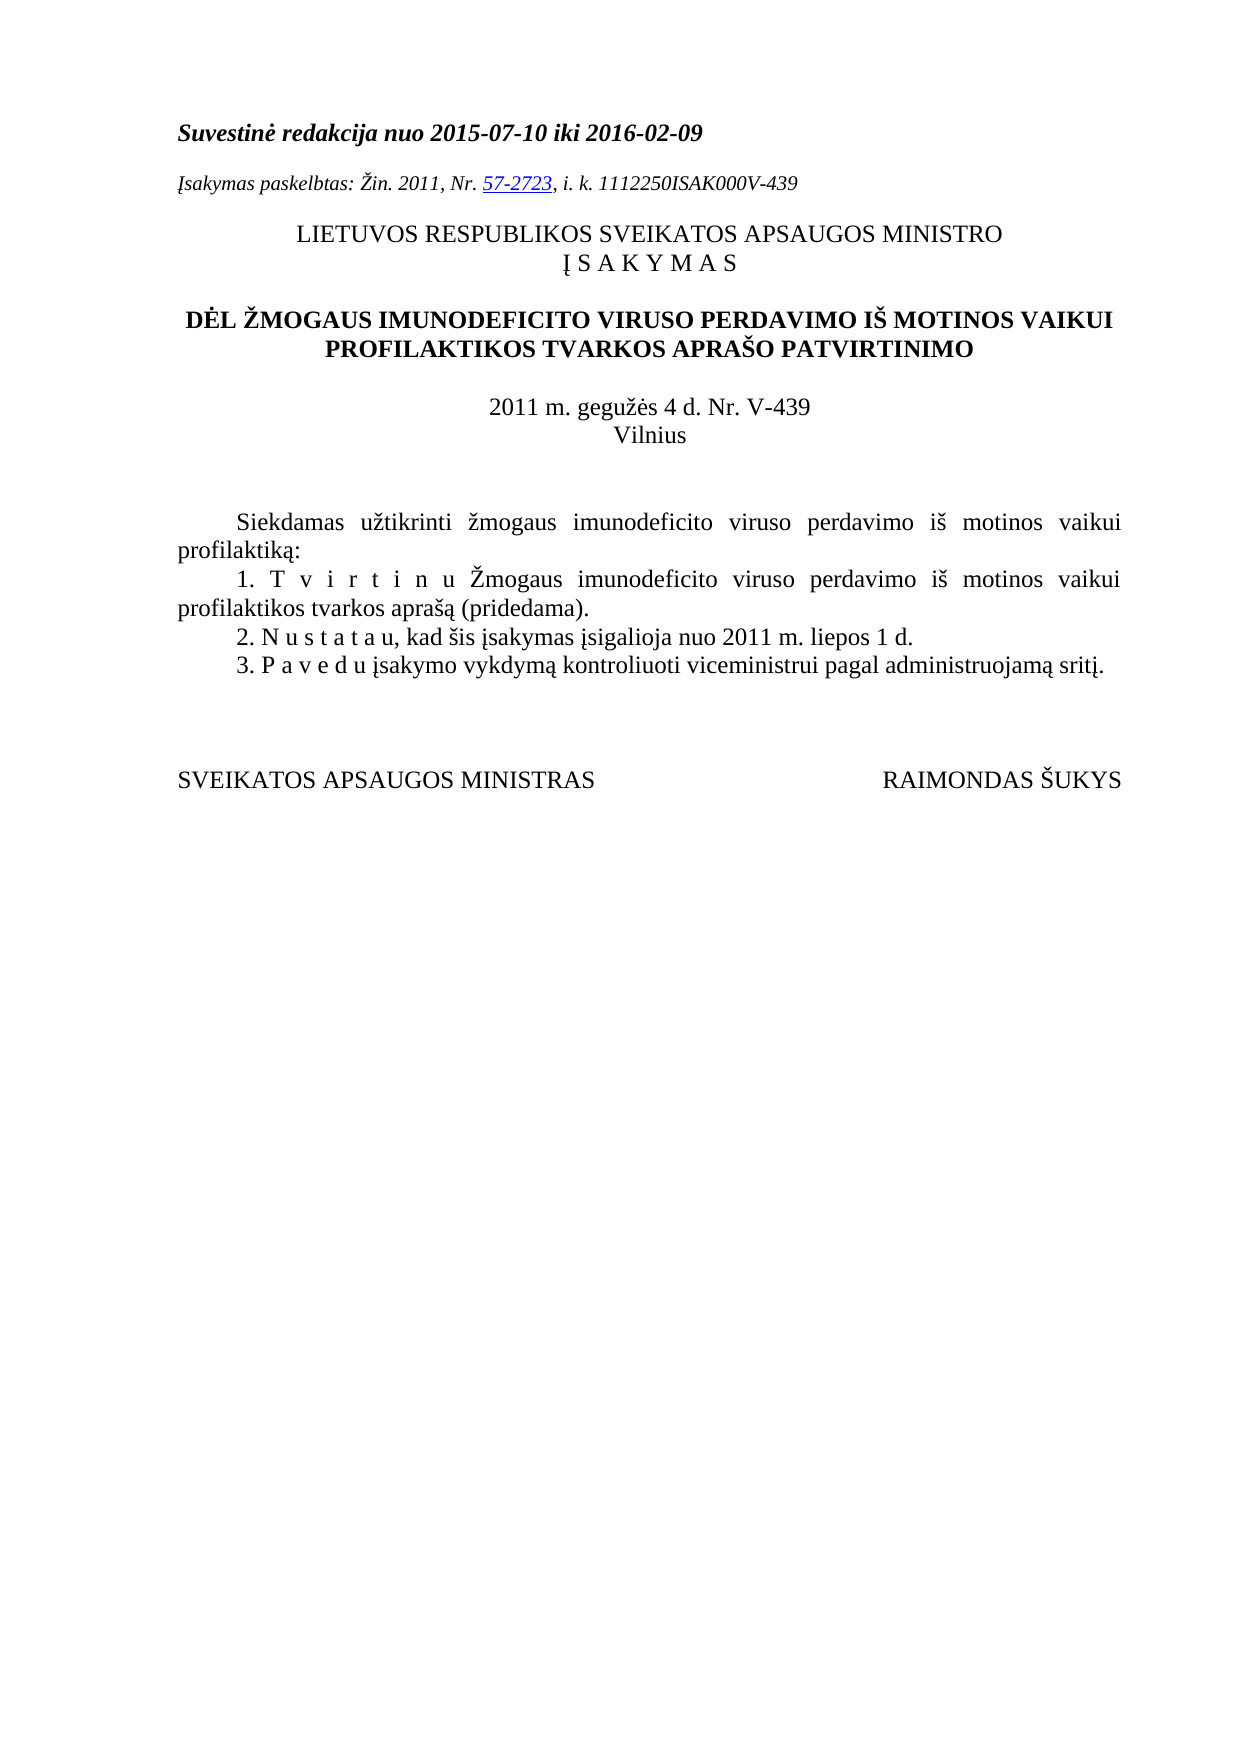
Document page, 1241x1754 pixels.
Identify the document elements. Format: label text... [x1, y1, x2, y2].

text Suvestinė redakcija nuo 2015-07-10 iki 2016-02-09 [177, 118, 1122, 147]
text 3. P a v e d u įsakymo vykdymą kontroliuoti viceministrui pagal administruojamą sritį. [177, 650, 1122, 679]
text DĖL ŽMOGAUS IMUNODEFICITO VIRUSO PERDAVIMO IŠ MOTINOS VAIKUI PROFILAKTIKOS TVARKOS APRAŠO PATVIRTINIMO [177, 305, 1122, 363]
text 1. T v i r t i n u Žmogaus imunodeficito viruso perdavimo iš motinos vaikui profilaktikos tvarkos aprašą (pridedama). [177, 564, 1122, 622]
text Įsakymas paskelbtas: Žin. 2011, Nr. 57-2723, i. k. 1112250ISAK000V-439 [177, 171, 1122, 195]
text Vilnius [177, 420, 1122, 449]
text 2. N u s t a t a u, kad šis įsakymas įsigalioja nuo 2011 m. liepos 1 d. [177, 622, 1122, 650]
text 2011 m. gegužės 4 d. Nr. V-439 [177, 392, 1122, 420]
text SVEIKATOS APSAUGOS MINISTRAS RAIMONDAS ŠUKYS [177, 765, 1122, 794]
text LIETUVOS RESPUBLIKOS SVEIKATOS APSAUGOS MINISTRO [177, 219, 1122, 248]
text Siekdamas užtikrinti žmogaus imunodeficito viruso perdavimo iš motinos vaikui profilaktiką: [177, 507, 1122, 564]
text Į S A K Y M A S [177, 248, 1122, 277]
